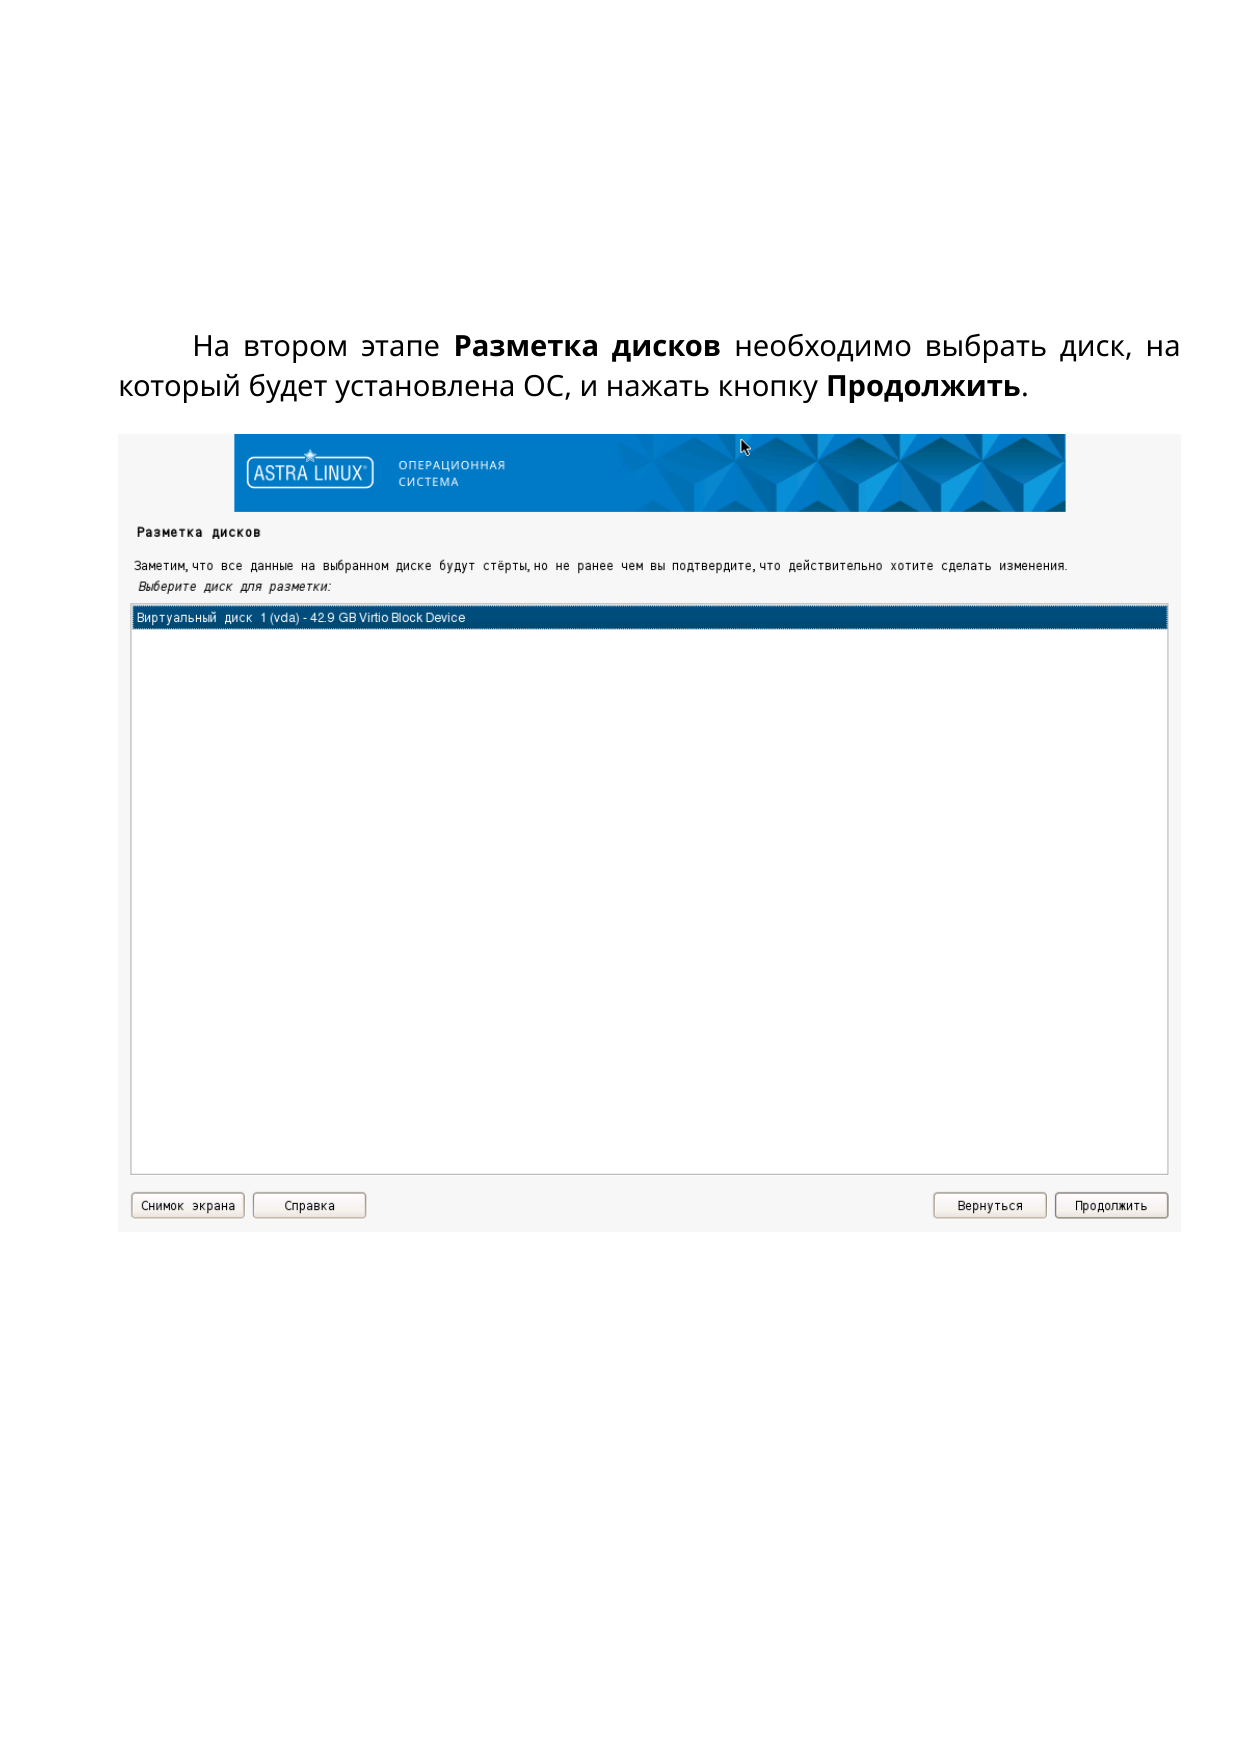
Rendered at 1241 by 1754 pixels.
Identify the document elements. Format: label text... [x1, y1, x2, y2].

picture [825, 459, 846, 463]
picture [986, 434, 1063, 459]
picture [820, 434, 898, 461]
picture [904, 434, 981, 458]
picture [118, 434, 1182, 1232]
text На втором этапе Разметка дисков необходимо выбрать диск, на который будет установлена ОС, и нажать кнопку Продолжить. [118, 326, 1181, 405]
